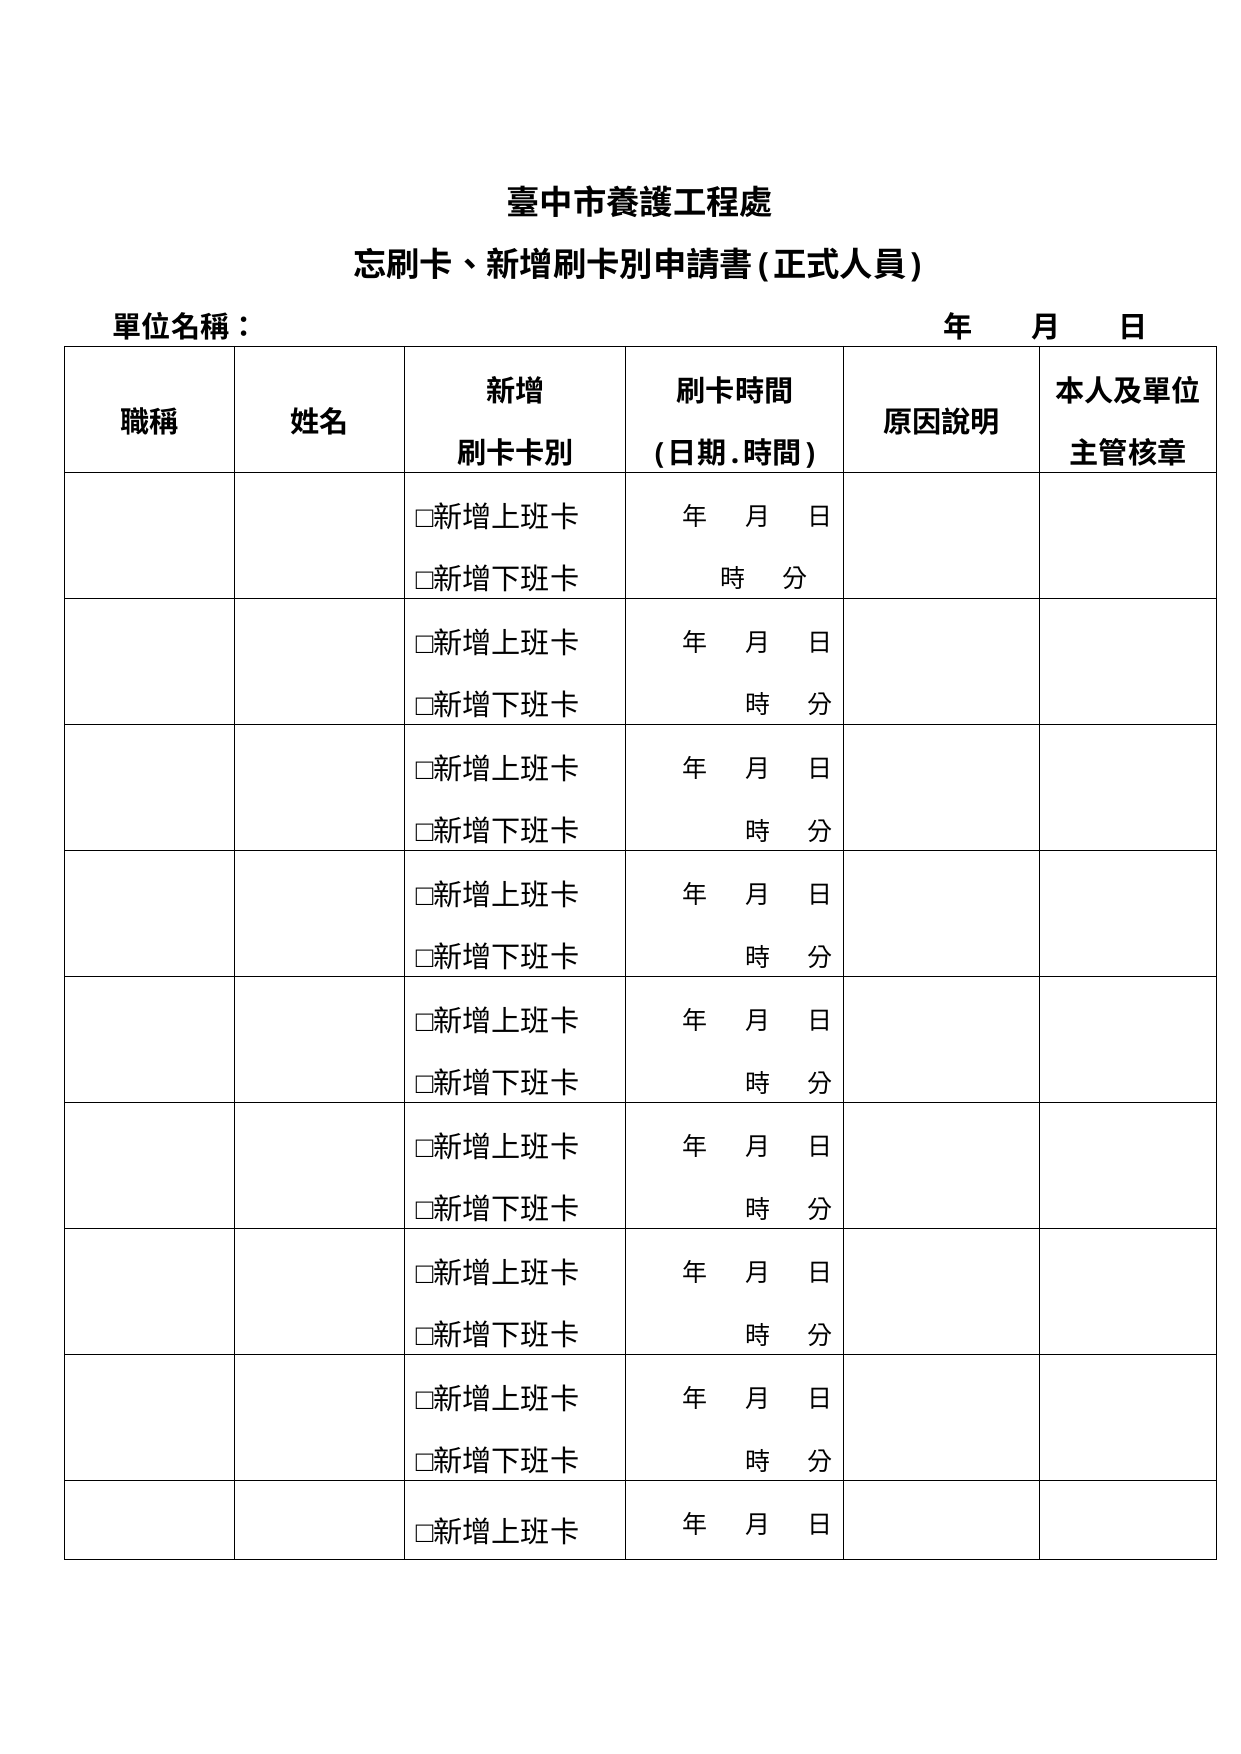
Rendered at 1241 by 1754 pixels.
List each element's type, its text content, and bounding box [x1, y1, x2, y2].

table_cell [1040, 1481, 1216, 1558]
text 單位名稱： 年 月 日 [112, 283, 1167, 346]
table_cell 年 月 日 時 分 [626, 473, 843, 598]
table_cell 年 月 日 時 分 [626, 977, 843, 1102]
table_cell 年 月 日 時 分 [626, 1355, 843, 1480]
table_header 姓名 [235, 347, 404, 472]
table_cell [235, 473, 404, 598]
table_cell □新增上班卡 □新增下班卡 [405, 599, 625, 724]
table_cell [235, 1355, 404, 1480]
table_cell □新增上班卡 □新增下班卡 [405, 473, 625, 598]
table_cell 年 月 日 時 分 [626, 725, 843, 850]
table_cell [1040, 851, 1216, 976]
table_cell [844, 977, 1039, 1102]
table_cell 年 月 日 時 分 [626, 1229, 843, 1354]
table_cell [65, 977, 234, 1102]
table_cell [235, 977, 404, 1102]
table_cell [65, 1229, 234, 1354]
table_cell [235, 1481, 404, 1558]
table_cell [65, 1355, 234, 1480]
table_cell [235, 1103, 404, 1228]
table_cell [235, 725, 404, 850]
table_cell [65, 851, 234, 976]
table_cell [844, 1355, 1039, 1480]
table_cell [1040, 473, 1216, 598]
table_cell □新增上班卡 □新增下班卡 [405, 1103, 625, 1228]
table_cell 年 月 日 時 分 [626, 599, 843, 724]
table_cell □新增上班卡 [405, 1481, 625, 1558]
table_cell [844, 1103, 1039, 1228]
table_cell [65, 599, 234, 724]
text 臺中市養護工程處 [112, 158, 1167, 221]
table_header 新增 刷卡卡別 [405, 347, 625, 472]
table_header 本人及單位主管核章 [1040, 347, 1216, 472]
table_cell [844, 1481, 1039, 1558]
table_cell □新增上班卡 □新增下班卡 [405, 1229, 625, 1354]
table_cell [235, 599, 404, 724]
table_cell 年 月 日 時 分 [626, 1103, 843, 1228]
table_cell [65, 1481, 234, 1558]
table_cell [844, 851, 1039, 976]
table_cell [844, 599, 1039, 724]
table_cell [65, 725, 234, 850]
table_cell [1040, 1103, 1216, 1228]
table_cell 年 月 日 [626, 1481, 843, 1558]
table_cell [235, 1229, 404, 1354]
table_cell □新增上班卡 □新增下班卡 [405, 725, 625, 850]
table_cell [65, 473, 234, 598]
table_cell [844, 473, 1039, 598]
table_cell □新增上班卡 □新增下班卡 [405, 977, 625, 1102]
table_header 職稱 [65, 347, 234, 472]
table_cell [1040, 977, 1216, 1102]
table_cell [1040, 725, 1216, 850]
table_cell [844, 725, 1039, 850]
text 忘刷卡、新增刷卡別申請書(正式人員) [112, 221, 1167, 283]
table_cell □新增上班卡 □新增下班卡 [405, 851, 625, 976]
table_header 原因說明 [844, 347, 1039, 472]
table_cell [1040, 599, 1216, 724]
table_cell 年 月 日 時 分 [626, 851, 843, 976]
table_cell [844, 1229, 1039, 1354]
table_cell [65, 1103, 234, 1228]
table_header 刷卡時間 (日期.時間) [626, 347, 843, 472]
table_cell □新增上班卡 □新增下班卡 [405, 1355, 625, 1480]
table_cell [1040, 1355, 1216, 1480]
table_cell [1040, 1229, 1216, 1354]
table_cell [235, 851, 404, 976]
